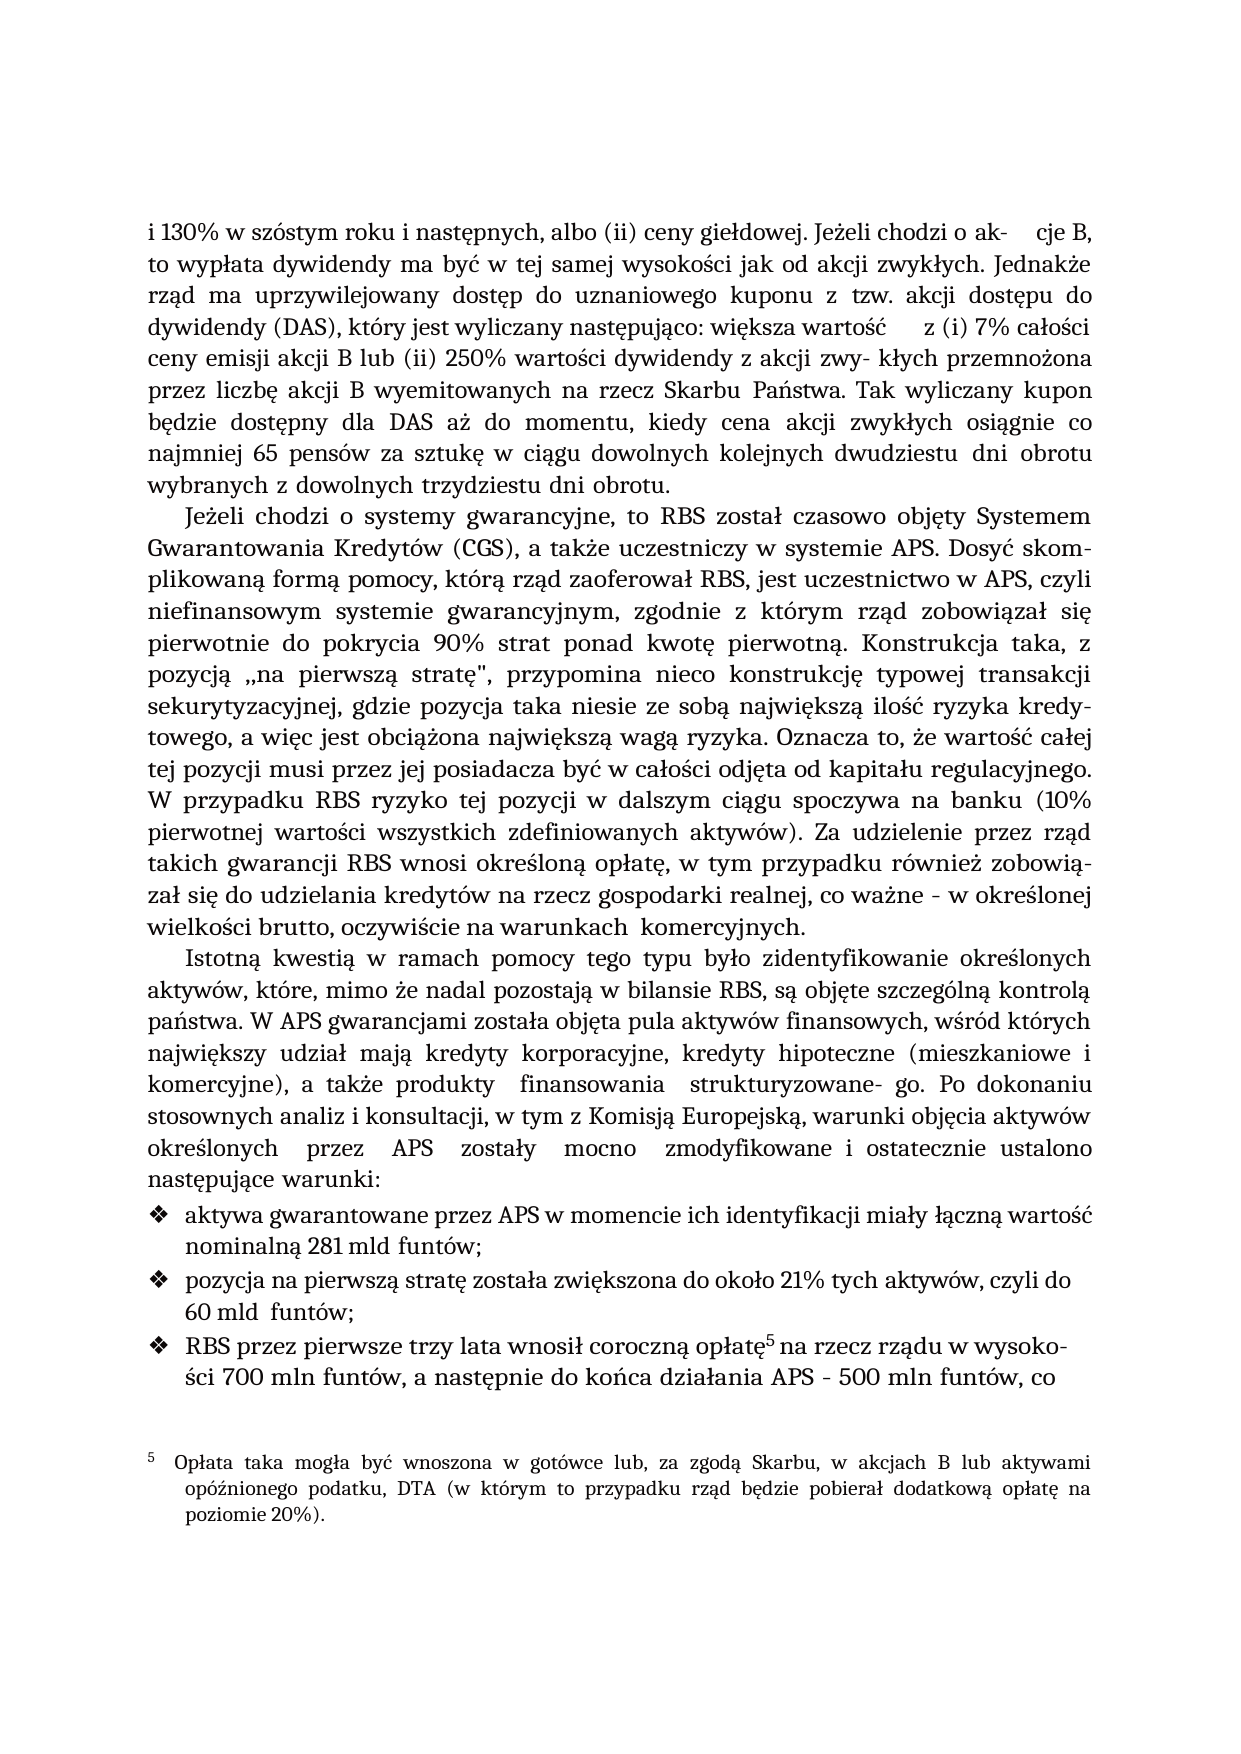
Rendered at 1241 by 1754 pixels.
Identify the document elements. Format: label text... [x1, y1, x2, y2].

list pozycja na pierwszą stratę została zwiększona do około 21% tych aktywów, czyli do 60 mld funtów; [147, 1262, 1092, 1326]
text 5 Opłata taka mogła być wnoszona w gotówce lub, za zgodą Skarbu, w akcjach B lub aktywami opóźnionego podatku, DTA (w którym to przypadku rząd będzie pobierał dodatkową opłatę na poziomie 20%). [147, 1449, 1092, 1526]
list aktywa gwarantowane przez APS w momencie ich identyfikacji miały łączną wartość nominalną 281 mld funtów; [147, 1197, 1092, 1261]
text Jeżeli chodzi o systemy gwarancyjne, to RBS został czasowo objęty Systemem Gwarantowania Kredytów (CGS), a także uczestniczy w systemie APS. Dosyć skom- plikowaną formą pomocy, którą rząd zaoferował RBS, jest uczestnictwo w APS, czyli niefinansowym systemie gwarancyjnym, zgodnie z którym rząd zobowiązał się pierwotnie do pokrycia 90% strat ponad kwotę pierwotną. Konstrukcja taka, z pozycją ,,na pierwszą stratę", przypomina nieco konstrukcję typowej transakcji sekurytyzacyjnej, gdzie pozycja taka niesie ze sobą największą ilość ryzyka kredy- towego, a więc jest obciążona największą wagą ryzyka. Oznacza to, że wartość całej tej pozycji musi przez jej posiadacza być w całości odjęta od kapitału regulacyjnego. W przypadku RBS ryzyko tej pozycji w dalszym ciągu spoczywa na banku (10% pierwotnej wartości wszystkich zdefiniowanych aktywów). Za udzielenie przez rząd takich gwarancji RBS wnosi określoną opłatę, w tym przypadku również zobowią- zał się do udzielania kredytów na rzecz gospodarki realnej, co ważne - w określonej wielkości brutto, oczywiście na warunkach komercyjnych. [147, 502, 1093, 941]
list RBS przez pierwsze trzy lata wnosił coroczną opłatę5 na rzecz rządu w wysoko- ści 700 mln funtów, a następnie do końca działania APS - 500 mln funtów, co [147, 1328, 1092, 1392]
text i 130% w szóstym roku i następnych, albo (ii) ceny giełdowej. Jeżeli chodzi o ak- cje B, to wypłata dywidendy ma być w tej samej wysokości jak od akcji zwykłych. Jednakże rząd ma uprzywilejowany dostęp do uznaniowego kuponu z tzw. akcji dostępu do dywidendy (DAS), który jest wyliczany następująco: większa wartość z (i) 7% całości ceny emisji akcji B lub (ii) 250% wartości dywidendy z akcji zwy- kłych przemnożona przez liczbę akcji B wyemitowanych na rzecz Skarbu Państwa. Tak wyliczany kupon będzie dostępny dla DAS aż do momentu, kiedy cena akcji zwykłych osiągnie co najmniej 65 pensów za sztukę w ciągu dowolnych kolejnych dwudziestu dni obrotu wybranych z dowolnych trzydziestu dni obrotu. [148, 218, 1092, 499]
text Istotną kwestią w ramach pomocy tego typu było zidentyfikowanie określonych aktywów, które, mimo że nadal pozostają w bilansie RBS, są objęte szczególną kontrolą państwa. W APS gwarancjami została objęta pula aktywów finansowych, wśród których największy udział mają kredyty korporacyjne, kredyty hipoteczne (mieszkaniowe i komercyjne), a także produkty finansowania strukturyzowane- go. Po dokonaniu stosownych analiz i konsultacji, w tym z Komisją Europejską, warunki objęcia aktywów określonych przez APS zostały mocno zmodyfikowane i ostatecznie ustalono następujące warunki: [147, 944, 1092, 1194]
